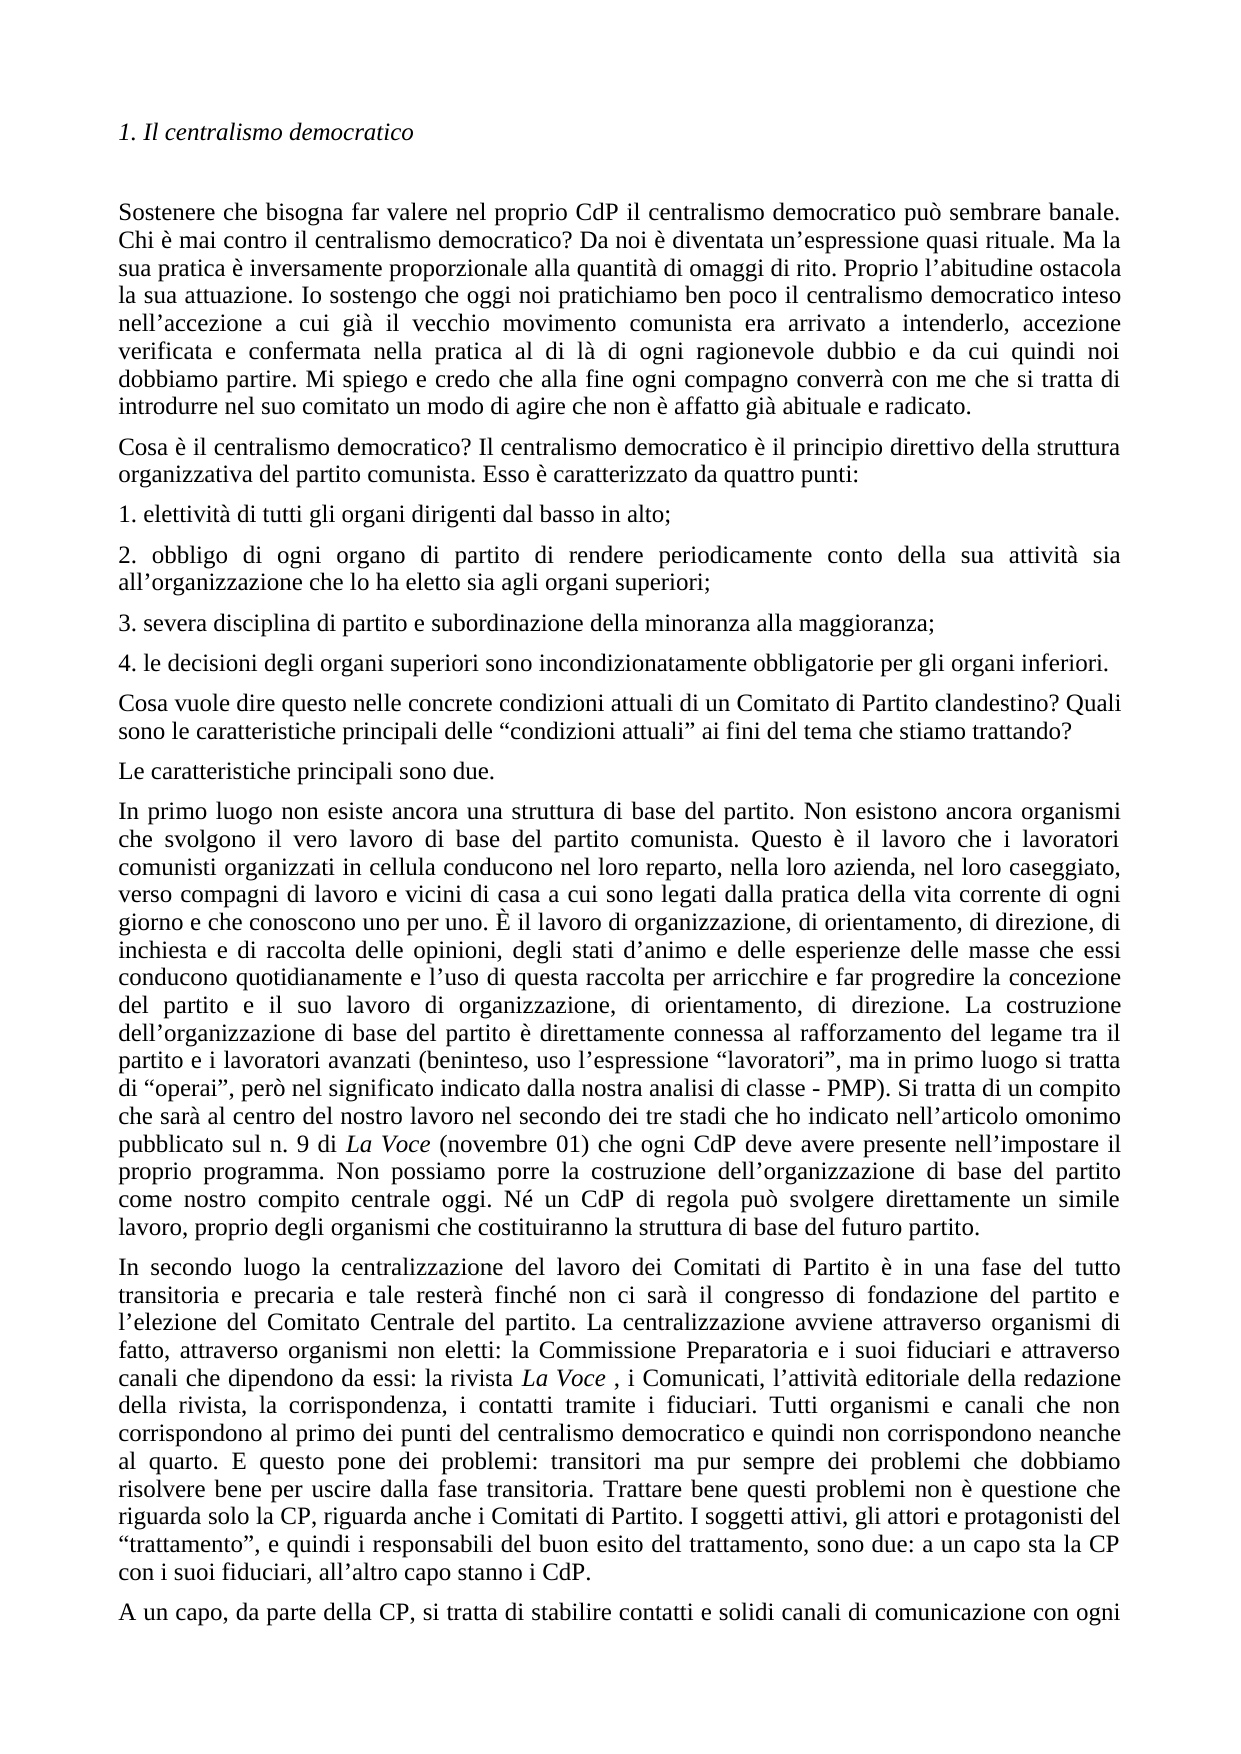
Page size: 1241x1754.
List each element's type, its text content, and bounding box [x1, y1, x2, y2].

text In secondo luogo la centralizzazione del lavoro dei Comitati di Partito è in una fase del tutto transitoria e precaria e tale resterà finché non ci sarà il congresso di fondazione del partito e l’elezione del Comitato Centrale del partito. La centralizzazione avviene attraverso organismi di fatto, attraverso organismi non eletti: la Commissione Preparatoria e i suoi fiduciari e attraverso canali che dipendono da essi: la rivista La Voce , i Comunicati, l’attività editoriale della redazione della rivista, la corrispondenza, i contatti tramite i fiduciari. Tutti organismi e canali che non corrispondono al primo dei punti del centralismo democratico e quindi non corrispondono neanche al quarto. E questo pone dei problemi: transitori ma pur sempre dei problemi che dobbiamo risolvere bene per uscire dalla fase transitoria. Trattare bene questi problemi non è questione che riguarda solo la CP, riguarda anche i Comitati di Partito. I soggetti attivi, gli attori e protagonisti del “trattamento”, e quindi i responsabili del buon esito del trattamento, sono due: a un capo sta la CP con i suoi fiduciari, all’altro capo stanno i CdP. [118, 1253, 1122, 1586]
text Sostenere che bisogna far valere nel proprio CdP il centralismo democratico può sembrare banale. Chi è mai contro il centralismo democratico? Da noi è diventata un’espressione quasi rituale. Ma la sua pratica è inversamente proporzionale alla quantità di omaggi di rito. Proprio l’abitudine ostacola la sua attuazione. Io sostengo che oggi noi pratichiamo ben poco il centralismo democratico inteso nell’accezione a cui già il vecchio movimento comunista era arrivato a intenderlo, accezione verificata e confermata nella pratica al di là di ogni ragionevole dubbio e da cui quindi noi dobbiamo partire. Mi spiego e credo che alla fine ogni compagno converrà con me che si tratta di introdurre nel suo comitato un modo di agire che non è affatto già abituale e radicato. [118, 198, 1122, 420]
text In primo luogo non esiste ancora una struttura di base del partito. Non esistono ancora organismi che svolgono il vero lavoro di base del partito comunista. Questo è il lavoro che i lavoratori comunisti organizzati in cellula conducono nel loro reparto, nella loro azienda, nel loro caseggiato, verso compagni di lavoro e vicini di casa a cui sono legati dalla pratica della vita corrente di ogni giorno e che conoscono uno per uno. È il lavoro di organizzazione, di orientamento, di direzione, di inchiesta e di raccolta delle opinioni, degli stati d’animo e delle esperienze delle masse che essi conducono quotidianamente e l’uso di questa raccolta per arricchire e far progredire la concezione del partito e il suo lavoro di organizzazione, di orientamento, di direzione. La costruzione dell’organizzazione di base del partito è direttamente connessa al rafforzamento del legame tra il partito e i lavoratori avanzati (beninteso, uso l’espressione “lavoratori”, ma in primo luogo si tratta di “operai”, però nel significato indicato dalla nostra analisi di classe - PMP). Si tratta di un compito che sarà al centro del nostro lavoro nel secondo dei tre stadi che ho indicato nell’articolo omonimo pubblicato sul n. 9 di La Voce (novembre 01) che ogni CdP deve avere presente nell’impostare il proprio programma. Non possiamo porre la costruzione dell’organizzazione di base del partito come nostro compito centrale oggi. Né un CdP di regola può svolgere direttamente un simile lavoro, proprio degli organismi che costituiranno la struttura di base del futuro partito. [118, 797, 1122, 1241]
text Le caratteristiche principali sono due. [118, 757, 1122, 785]
text 2. obbligo di ogni organo di partito di rendere periodicamente conto della sua attività sia all’organizzazione che lo ha eletto sia agli organi superiori; [118, 541, 1122, 596]
text 4. le decisioni degli organi superiori sono incondizionatamente obbligatorie per gli organi inferiori. [118, 649, 1122, 677]
text A un capo, da parte della CP, si tratta di stabilire contatti e solidi canali di comunicazione con ogni [118, 1598, 1122, 1626]
text 1. Il centralismo democratico [118, 118, 1122, 146]
text Cosa è il centralismo democratico? Il centralismo democratico è il principio direttivo della struttura organizzativa del partito comunista. Esso è caratterizzato da quattro punti: [118, 433, 1122, 488]
text 3. severa disciplina di partito e subordinazione della minoranza alla maggioranza; [118, 609, 1122, 636]
text Cosa vuole dire questo nelle concrete condizioni attuali di un Comitato di Partito clandestino? Quali sono le caratteristiche principali delle “condizioni attuali” ai fini del tema che stiamo trattando? [118, 689, 1122, 744]
text 1. elettività di tutti gli organi dirigenti dal basso in alto; [118, 501, 1122, 528]
